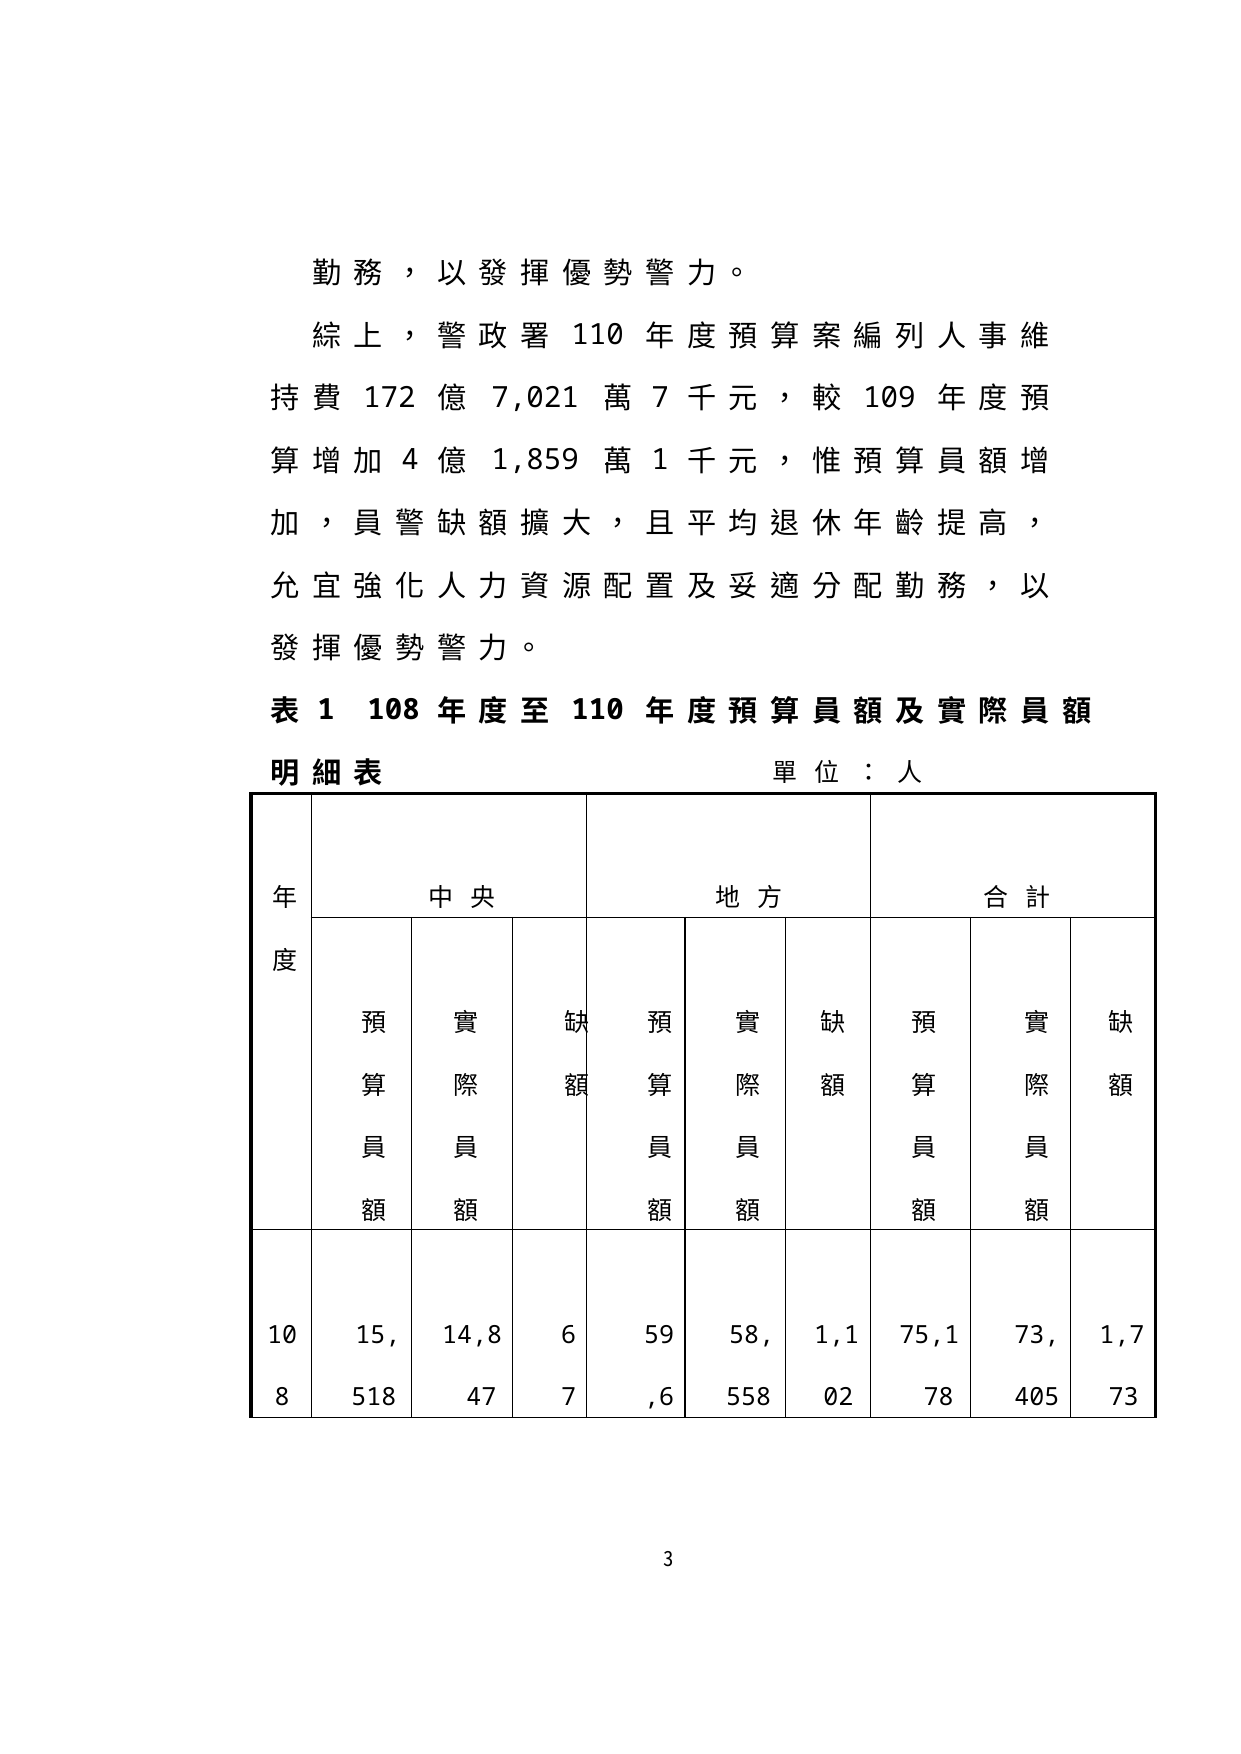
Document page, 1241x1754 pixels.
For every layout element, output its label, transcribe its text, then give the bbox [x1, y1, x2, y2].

table_cell 15,518 [312, 1230, 411, 1417]
table_cell 75,178 [871, 1230, 970, 1417]
table_cell 預算員額 [871, 918, 970, 1229]
table_cell 實際員額 [686, 918, 785, 1229]
table_cell 58,558 [686, 1230, 785, 1417]
table_cell 108 [253, 1230, 311, 1417]
table_cell 14,847 [412, 1230, 512, 1417]
text 綜上，警政署110年度預算案編列人事維持費172億7,021萬7千元，較109年度預算增加4億1,859萬1千元，惟預算員額增加，員警缺額擴大，且平均退休年齡提高，允宜強化人力資源配置及妥適分配勤務，以發揮優勢警力。 [240, 292, 1056, 667]
table_cell 預算員額 [587, 918, 684, 1229]
table_cell 缺額 [513, 918, 586, 1229]
table_cell 缺額 [786, 918, 870, 1229]
table_cell 67 [513, 1230, 586, 1417]
table_cell 73,405 [971, 1230, 1070, 1417]
table_header 中央 [312, 795, 586, 917]
table_header 地方 [587, 795, 870, 917]
table_cell 預算員額 [312, 918, 411, 1229]
table_header 合計 [871, 795, 1154, 917]
text 勤務，以發揮優勢警力。 [269, 229, 1056, 292]
table_cell 實際員額 [971, 918, 1070, 1229]
table_cell 1,102 [786, 1230, 870, 1417]
table_cell 缺額 [1071, 918, 1154, 1229]
text 表1 108年度至110年度預算員額及實際員額明細表 單位：人 [239, 667, 1126, 792]
table_cell 59,6 [587, 1230, 684, 1417]
table_header 年度 [253, 795, 311, 1229]
table_cell 1,773 [1071, 1230, 1154, 1417]
table_cell 實際員額 [412, 918, 512, 1229]
